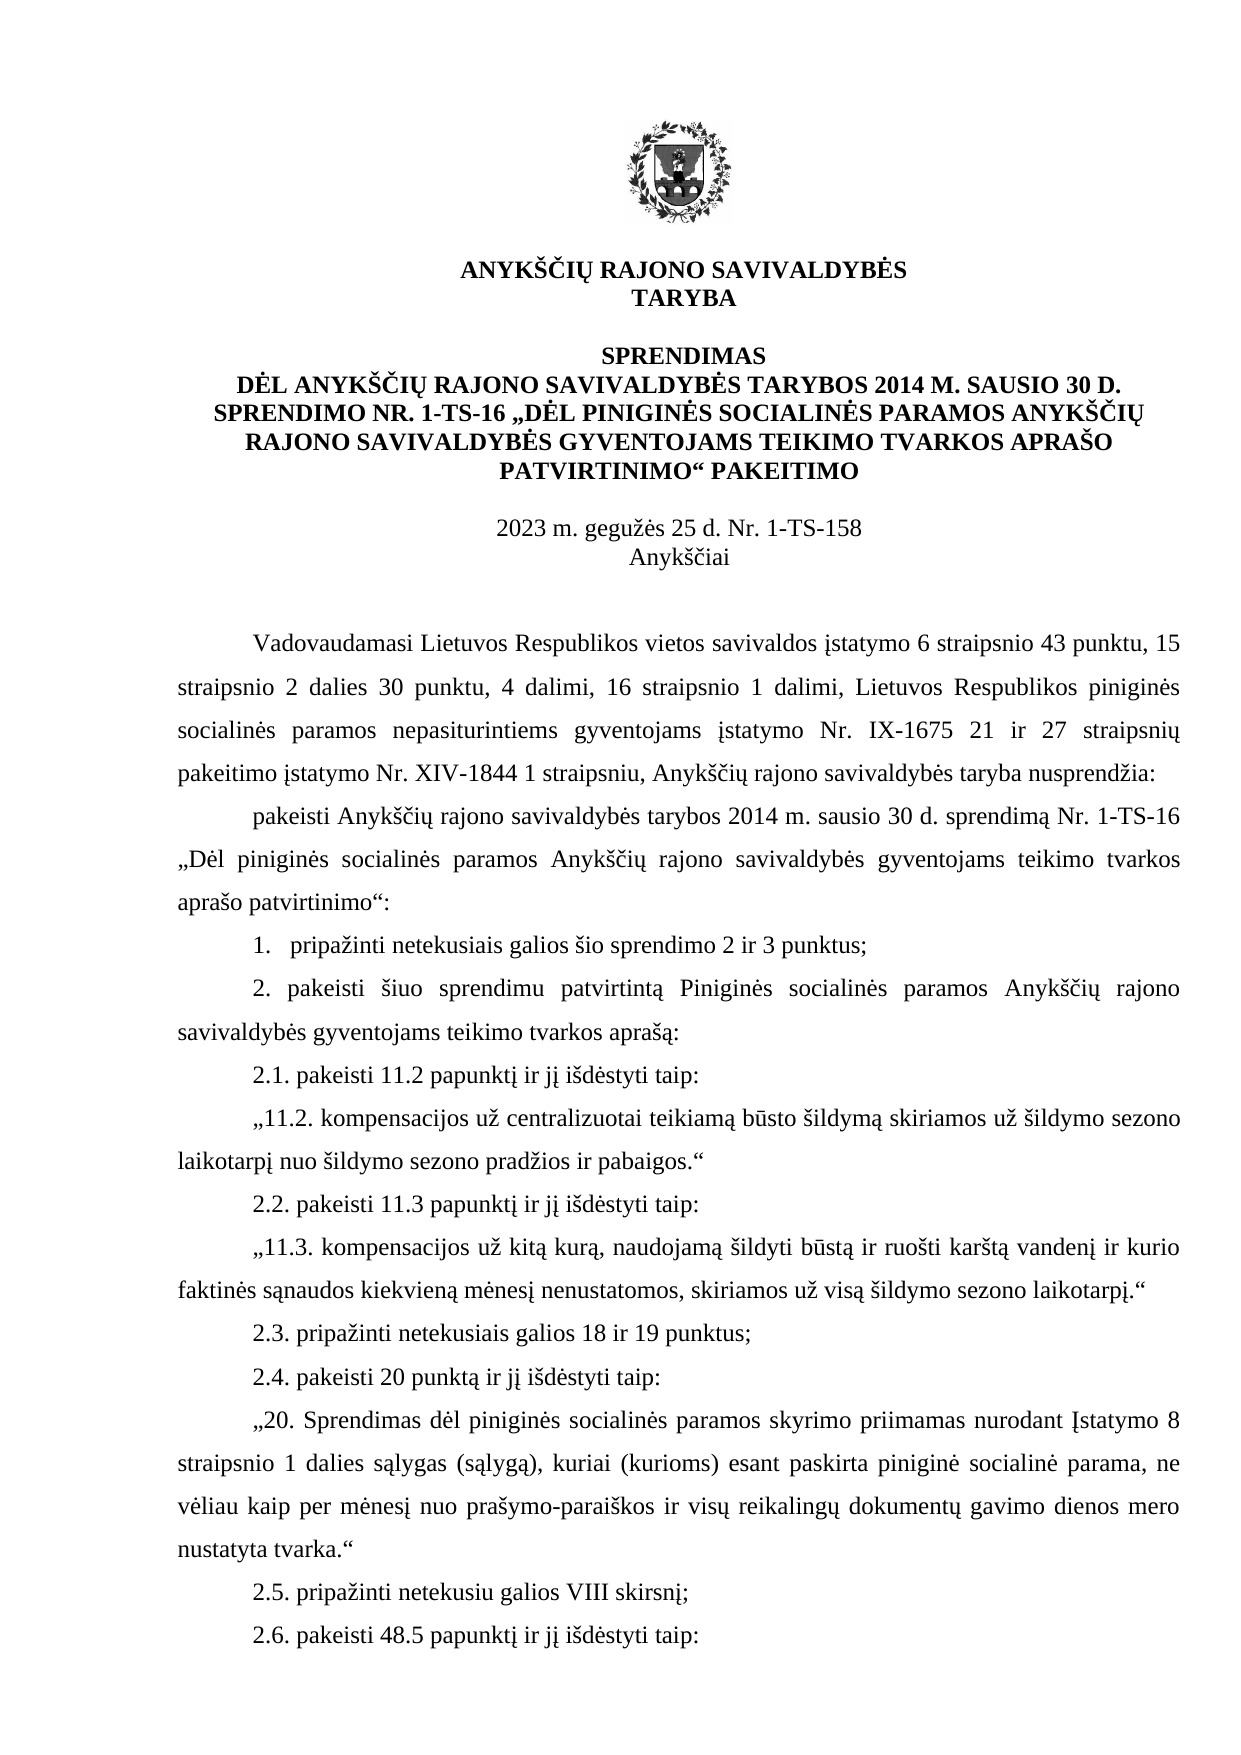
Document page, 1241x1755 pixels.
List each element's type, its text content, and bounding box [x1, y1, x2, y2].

text pakeisti Anykščių rajono savivaldybės tarybos 2014 m. sausio 30 d. sprendimą Nr. 1-TS-16 „Dėl piniginės socialinės paramos Anykščių rajono savivaldybės gyventojams teikimo tvarkos aprašo patvirtinimo“: [177, 801, 1181, 916]
text Vadovaudamasi Lietuvos Respublikos vietos savivaldos įstatymo 6 straipsnio 43 punktu, 15 straipsnio 2 dalies 30 punktu, 4 dalimi, 16 straipsnio 1 dalimi, Lietuvos Respublikos piniginės socialinės paramos nepasiturintiems gyventojams įstatymo Nr. IX-1675 21 ir 27 straipsnių pakeitimo įstatymo Nr. XIV-1844 1 straipsniu, Anykščių rajono savivaldybės taryba nusprendžia: [177, 628, 1181, 787]
text 2.5. pripažinti netekusiu galios VIII skirsnį; [177, 1577, 1181, 1606]
text „11.3. kompensacijos už kitą kurą, naudojamą šildyti būstą ir ruošti karštą vandenį ir kurio faktinės sąnaudos kiekvieną mėnesį nenustatomos, skiriamos už visą šildymo sezono laikotarpį.“ [177, 1232, 1181, 1304]
text 1. pripažinti netekusiais galios šio sprendimo 2 ir 3 punktus; [252, 930, 1181, 959]
text 2.3. pripažinti netekusiais galios 18 ir 19 punktus; [177, 1318, 1181, 1347]
text SPRENDIMAS [177, 341, 1190, 370]
text Anykščiai [177, 542, 1181, 571]
text TARYBA [177, 283, 1190, 312]
text 2.1. pakeisti 11.2 papunktį ir jį išdėstyti taip: [177, 1060, 1181, 1088]
text 2. pakeisti šiuo sprendimu patvirtintą Piniginės socialinės paramos Anykščių rajono savivaldybės gyventojams teikimo tvarkos aprašą: [177, 973, 1181, 1045]
text „11.2. kompensacijos už centralizuotai teikiamą būsto šildymą skiriamos už šildymo sezono laikotarpį nuo šildymo sezono pradžios ir pabaigos.“ [177, 1103, 1181, 1175]
text ANYKŠČIŲ RAJONO SAVIVALDYBĖS [177, 255, 1190, 283]
text 2.6. pakeisti 48.5 papunktį ir jį išdėstyti taip: [177, 1620, 1181, 1649]
text DĖL ANYKŠČIŲ RAJONO SAVIVALDYBĖS TARYBOS 2014 M. SAUSIO 30 D. SPRENDIMO NR. 1-TS-16 „DĖL PINIGINĖS SOCIALINĖS PARAMOS ANYKŠČIŲ RAJONO SAVIVALDYBĖS GYVENTOJAMS TEIKIMO TVARKOS APRAŠO PATVIRTINIMO“ PAKEITIMO [177, 370, 1181, 485]
text 2023 m. gegužės 25 d. Nr. 1-TS-158 [177, 513, 1181, 542]
text 2.4. pakeisti 20 punktą ir jį išdėstyti taip: [177, 1362, 1181, 1390]
text 2.2. pakeisti 11.3 papunktį ir jį išdėstyti taip: [177, 1189, 1181, 1218]
text „20. Sprendimas dėl piniginės socialinės paramos skyrimo priimamas nurodant Įstatymo 8 straipsnio 1 dalies sąlygas (sąlygą), kuriai (kurioms) esant paskirta piniginė socialinė parama, ne vėliau kaip per mėnesį nuo prašymo-paraiškos ir visų reikalingų dokumentų gavimo dienos mero nustatyta tvarka.“ [177, 1405, 1181, 1563]
